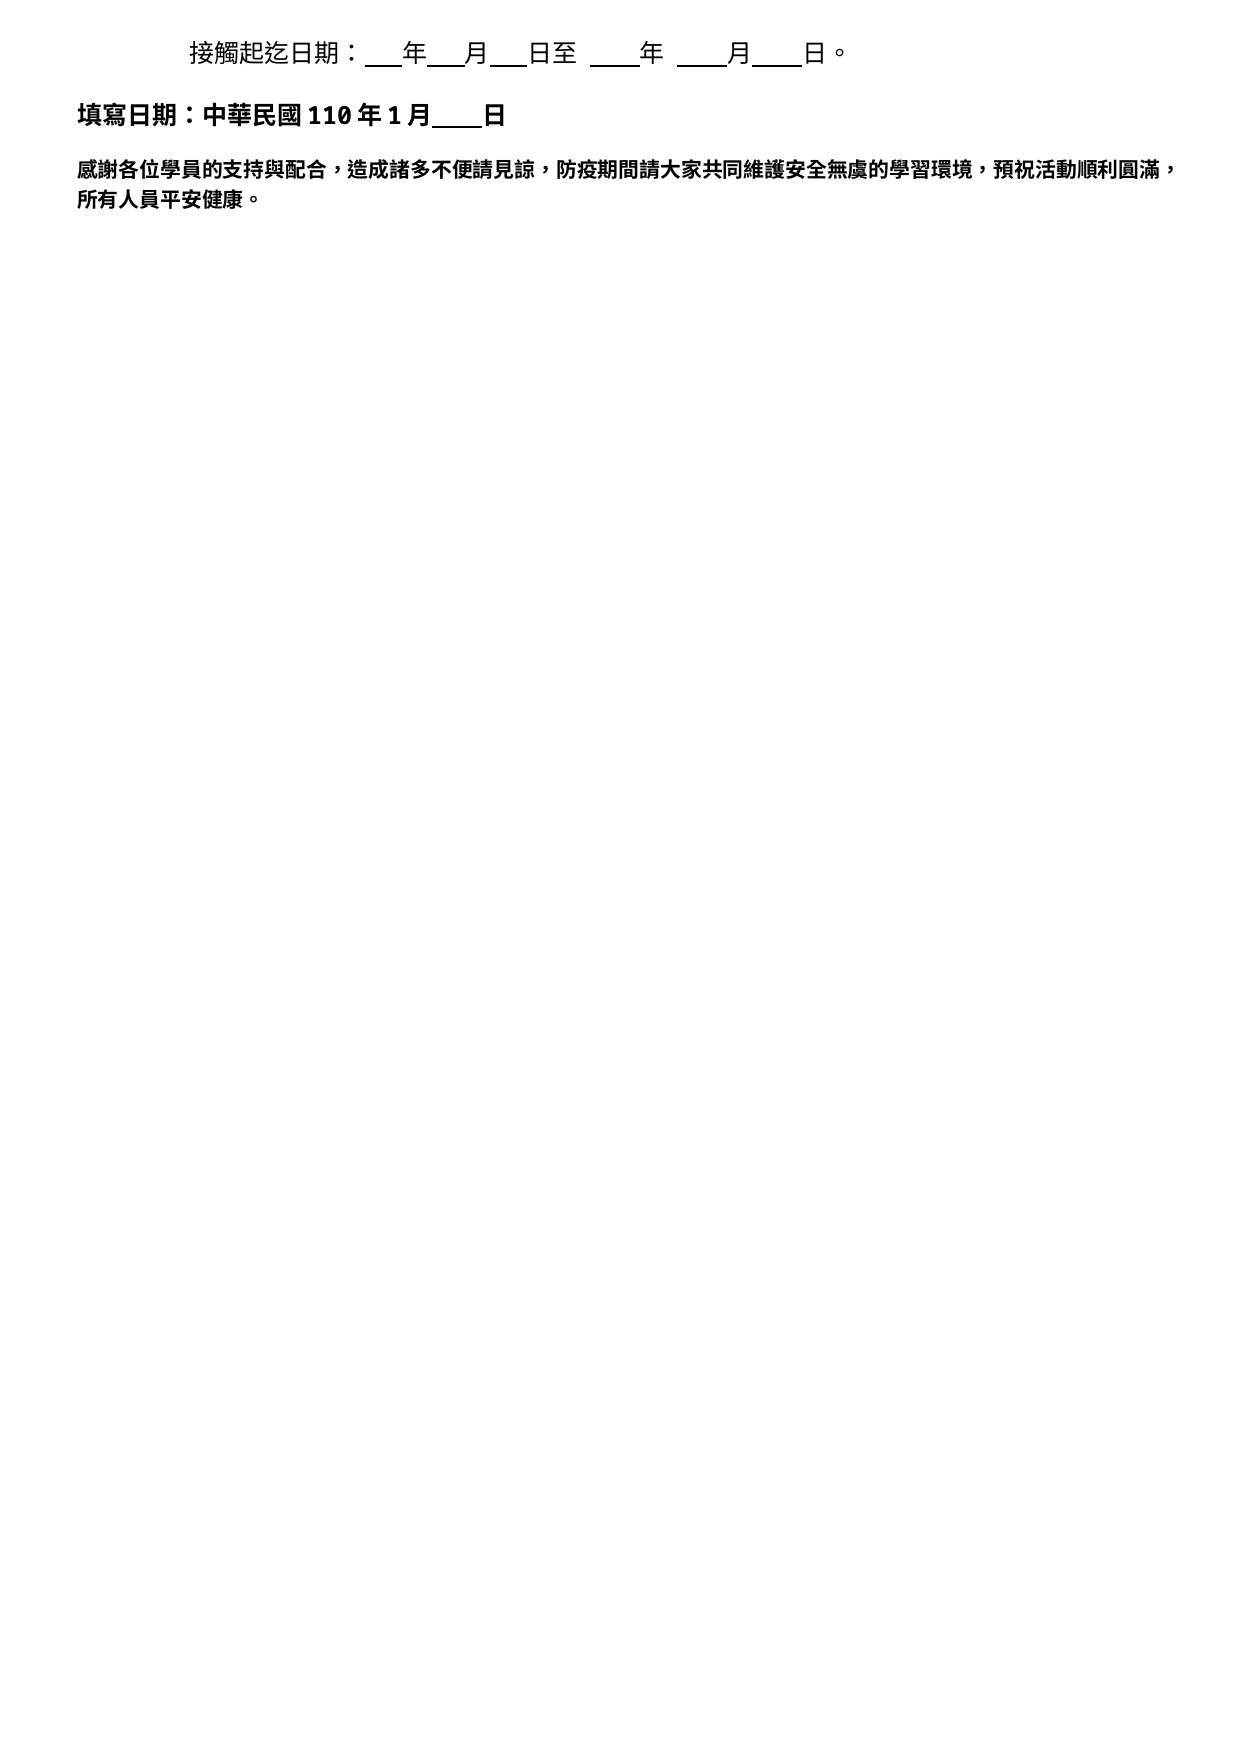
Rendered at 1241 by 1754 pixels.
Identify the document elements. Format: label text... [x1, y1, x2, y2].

text 填寫日期：中華民國110年1月 日 [77, 72, 1163, 134]
text 感謝各位學員的支持與配合，造成諸多不便請見諒，防疫期間請大家共同維護安全無虞的學習環境，預祝活動順利圓滿，所有人員平安健康。 [77, 153, 1163, 213]
text 接觸起迄日期： 年 月 日至 年 月 日。 [77, 26, 1163, 72]
